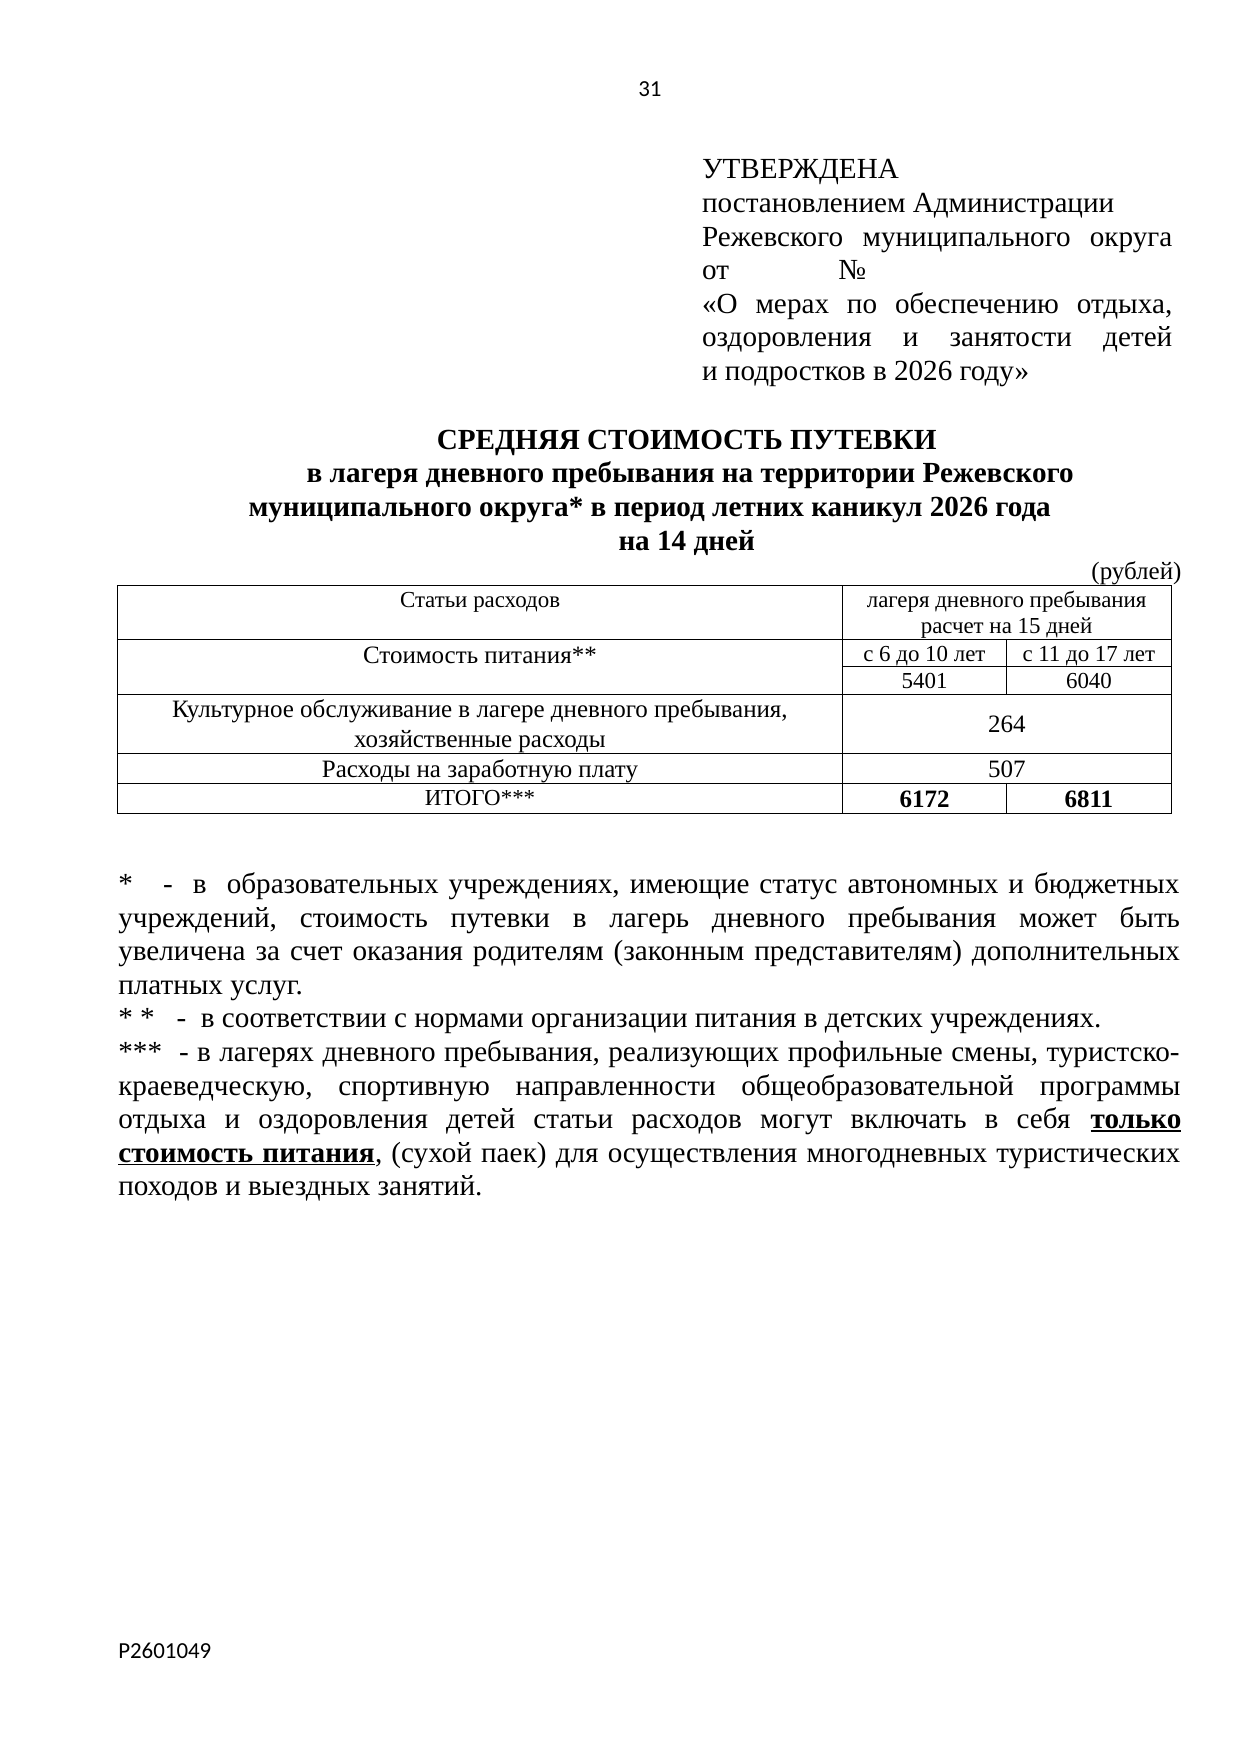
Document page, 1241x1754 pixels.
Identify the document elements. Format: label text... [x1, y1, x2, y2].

table_cell с 11 до 17 лет [1007, 640, 1171, 666]
table_cell с 6 до 10 лет [843, 640, 1006, 666]
table_cell 6811 [1007, 784, 1171, 813]
table_cell 6172 [843, 784, 1006, 813]
table_header УТВЕРЖДЕНА постановлением Администрации Режевского муниципального округа от № «О мерах по обеспечению отдыха, оздоровления и занятости детей и подростков в 2026 году» [691, 152, 1184, 386]
text * - в образовательных учреждениях, имеющие статус автономных и бюджетных учреждений, стоимость путевки в лагерь дневного пребывания может быть увеличена за счет оказания родителям (законным представителям) дополнительных платных услуг. [118, 866, 1181, 1001]
text на 14 дней [118, 523, 1181, 556]
text в лагеря дневного пребывания на территории Режевского муниципального округа* в период летних каникул 2026 года [118, 456, 1181, 523]
text * * - в соответствии с нормами организации питания в детских учреждениях. [118, 1001, 1181, 1034]
table_cell 5401 [843, 667, 1006, 693]
table_cell ИТОГО*** [118, 784, 842, 813]
text СРЕДНЯЯ СТОИМОСТЬ ПУТЕВКИ [118, 422, 1181, 456]
text (рублей) [118, 556, 1181, 585]
table_cell хозяйственные расходы [118, 723, 842, 753]
table_cell Культурное обслуживание в лагере дневного пребывания, [118, 695, 842, 723]
table_cell 507 [843, 754, 1171, 783]
table_header лагеря дневного пребывания расчет на 15 дней [843, 586, 1171, 639]
table_header Статьи расходов [118, 586, 842, 639]
table_cell 264 [843, 695, 1171, 753]
table_cell 6040 [1007, 667, 1171, 693]
text *** - в лагерях дневного пребывания, реализующих профильные смены, туристско-краеведческую, спортивную направленности общеобразовательной программы отдыха и оздоровления детей статьи расходов могут включать в себя только стоимость питания, (сухой паек) для осуществления многодневных туристических походов и выездных занятий. [118, 1034, 1181, 1202]
table_header [118, 152, 691, 386]
table_cell Стоимость питания** [118, 640, 842, 693]
table_cell Расходы на заработную плату [118, 754, 842, 783]
